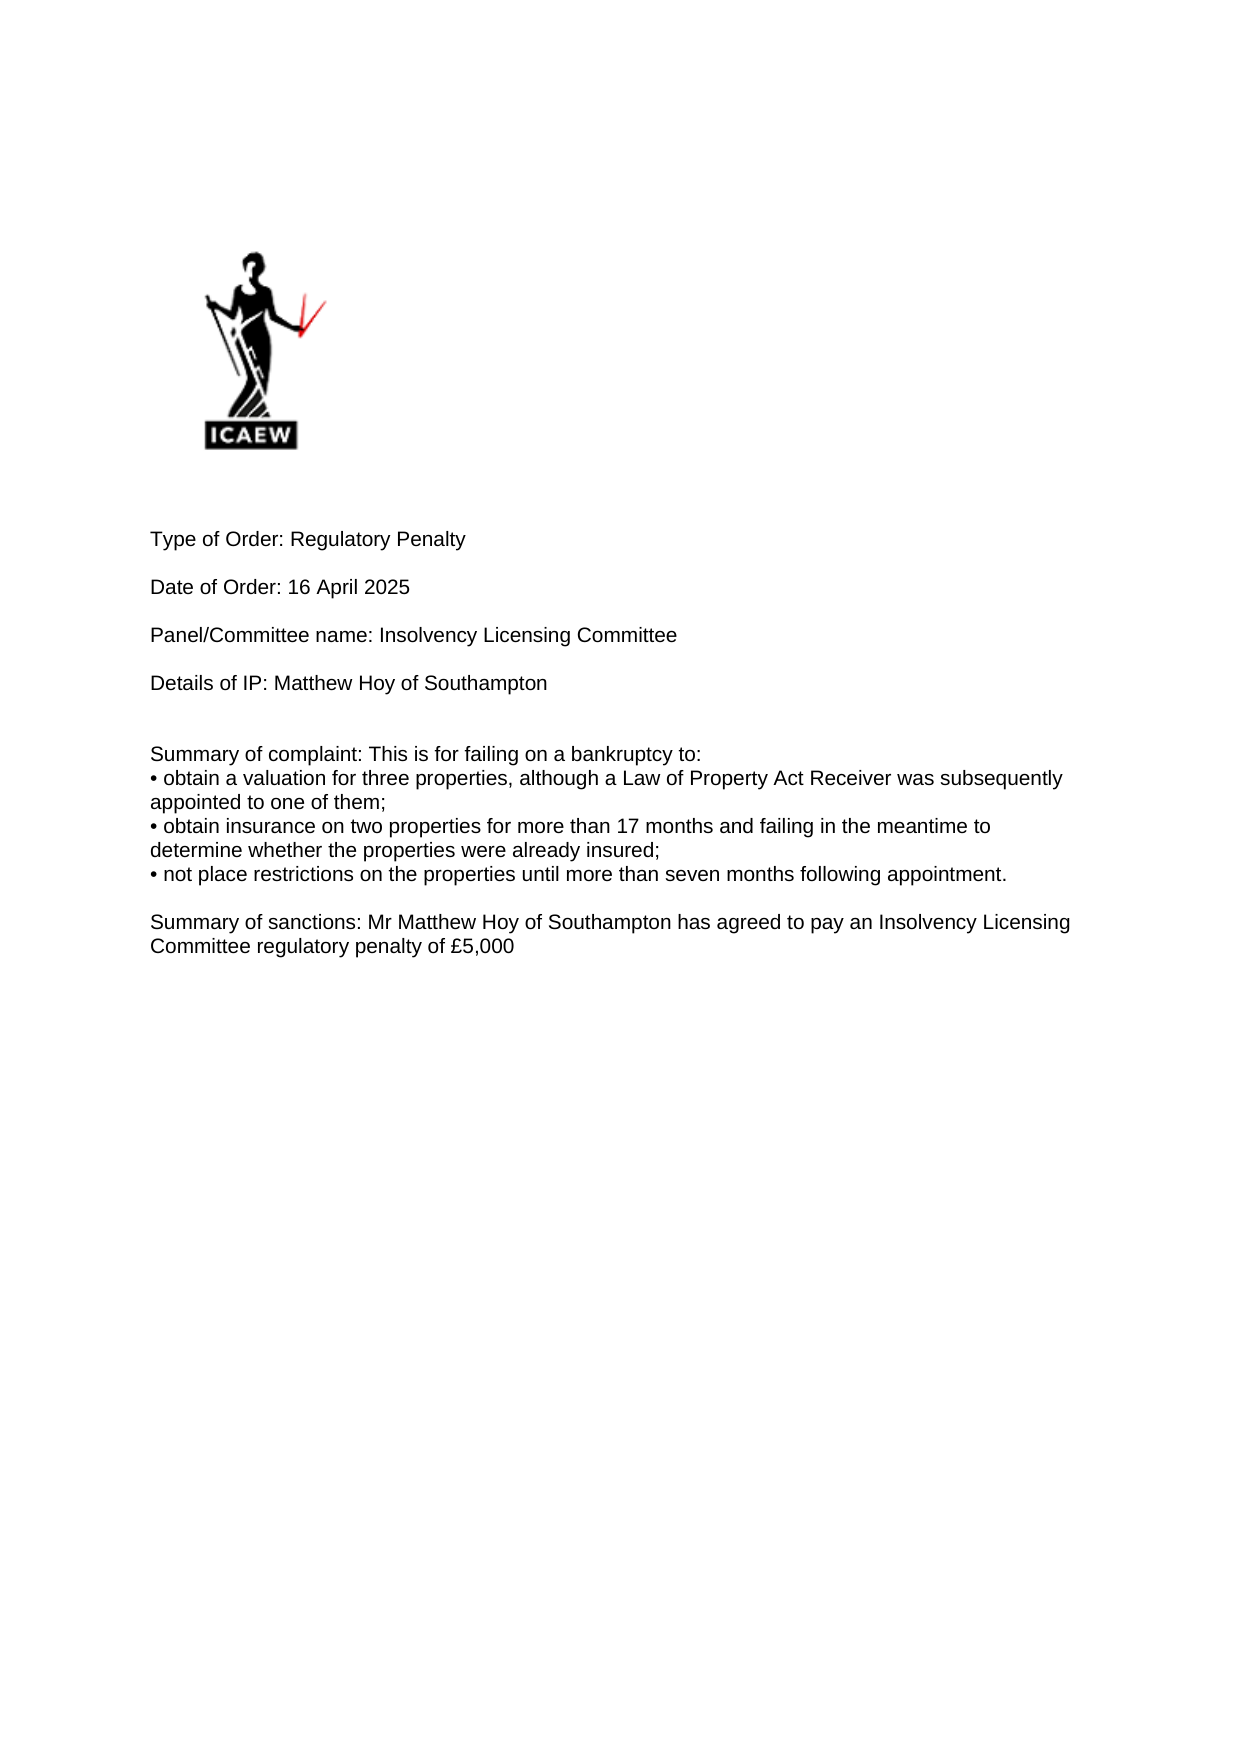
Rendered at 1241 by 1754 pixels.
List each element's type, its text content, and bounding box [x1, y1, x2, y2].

text Summary of sanctions: Mr Matthew Hoy of Southampton has agreed to pay an Insolvency Licensing Committee regulatory penalty of £5,000 [150, 910, 1090, 958]
text Type of Order: Regulatory Penalty [150, 527, 1090, 551]
text Panel/Committee name: Insolvency Licensing Committee [150, 622, 1090, 646]
text Summary of complaint: This is for failing on a bankruptcy to: [150, 742, 1090, 766]
text • obtain insurance on two properties for more than 17 months and failing in the meantime to determine whether the properties were already insured; [150, 814, 1090, 862]
text • not place restrictions on the properties until more than seven months following appointment. [150, 862, 1090, 886]
text Details of IP: Matthew Hoy of Southampton [150, 670, 1090, 694]
text Date of Order: 16 April 2025 [150, 574, 1090, 598]
text • obtain a valuation for three properties, although a Law of Property Act Receiver was subsequently appointed to one of them; [150, 766, 1090, 814]
